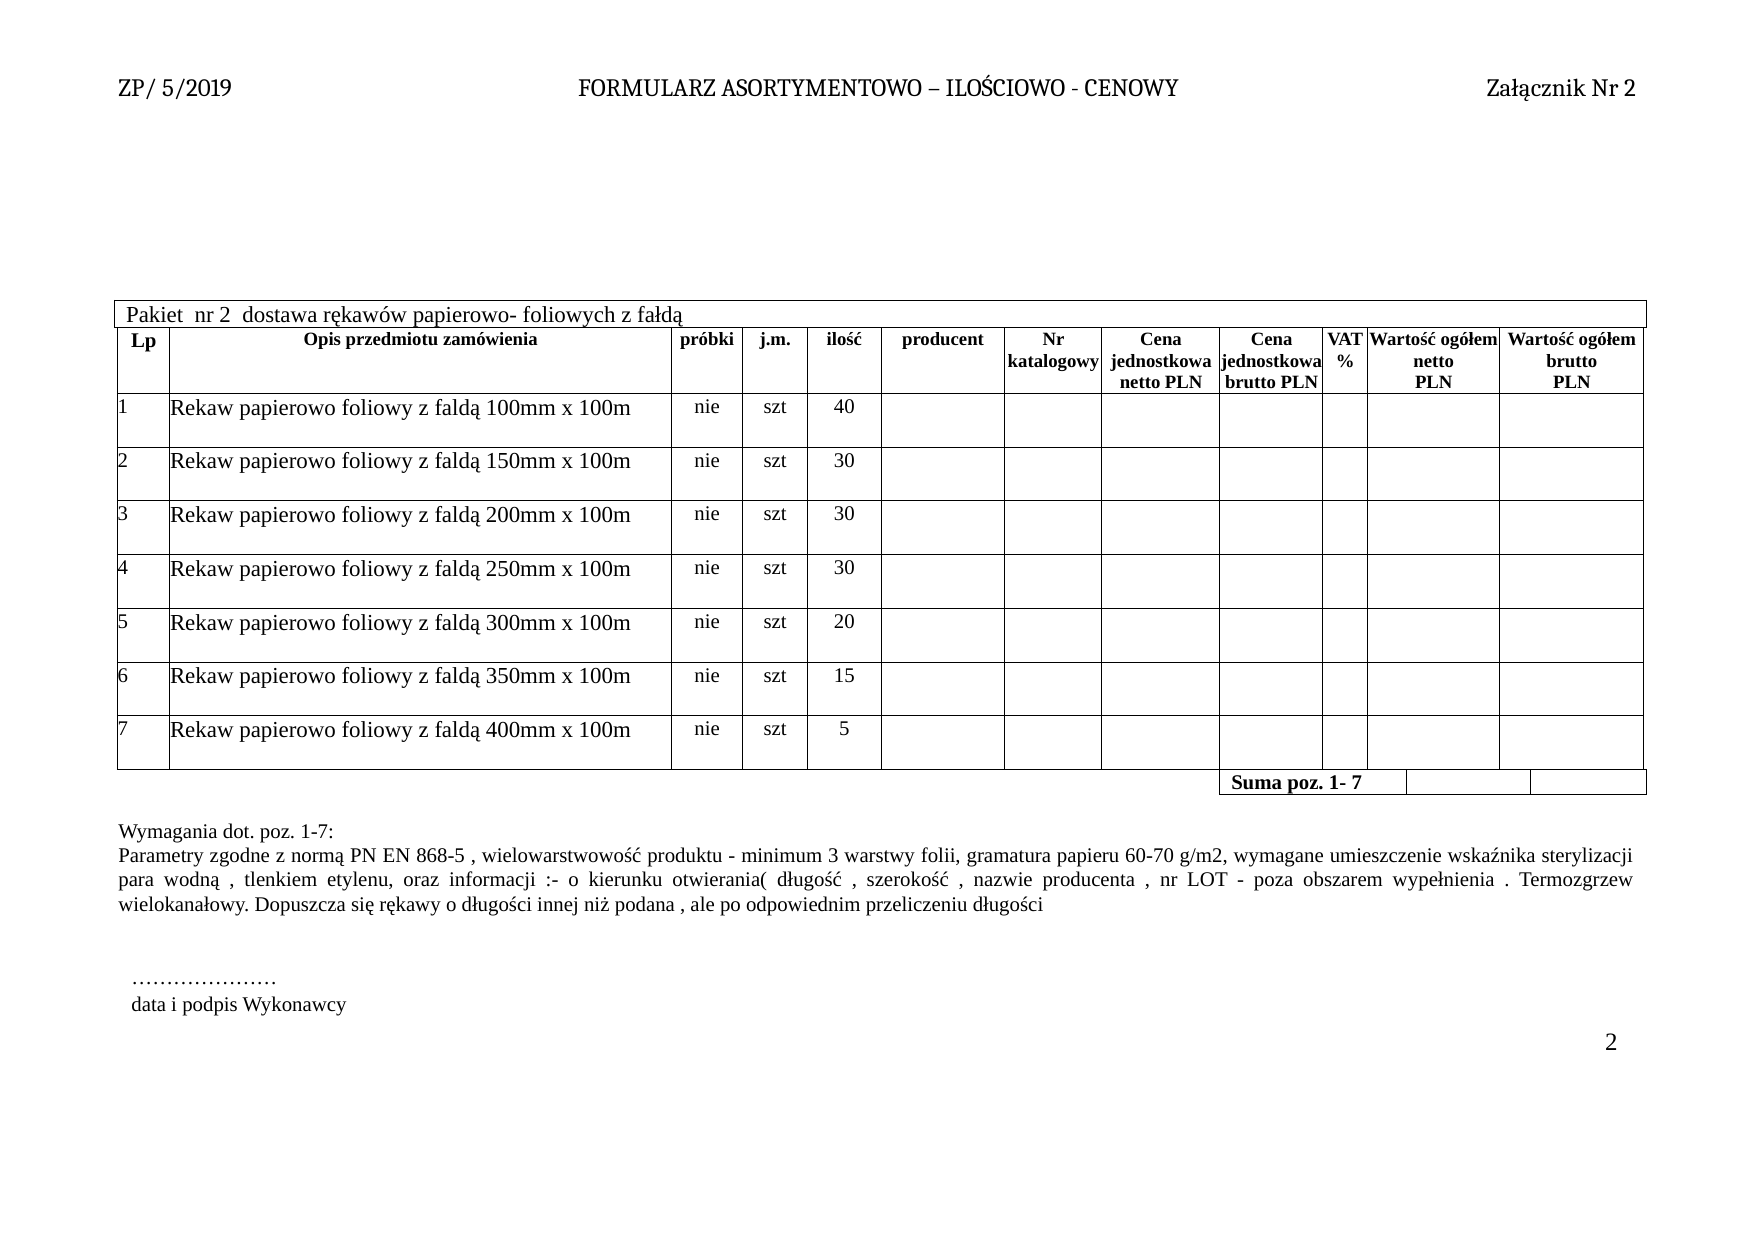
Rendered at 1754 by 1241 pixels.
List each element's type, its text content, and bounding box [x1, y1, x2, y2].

table_cell [1005, 609, 1101, 662]
table_cell 30 [808, 501, 881, 554]
table_cell Wartość ogółem netto PLN [1368, 328, 1499, 393]
table_cell [1644, 393, 1650, 447]
table_cell [1220, 448, 1322, 500]
table_header ………………… [124, 964, 539, 990]
table_cell 2 [118, 448, 169, 500]
table_cell Rekaw papierowo foliowy z faldą 400mm x 100m [170, 716, 671, 769]
table_cell szt [743, 448, 807, 500]
text Wymagania dot. poz. 1-7: [118, 819, 1636, 843]
table_cell [1220, 501, 1322, 554]
table_cell [1500, 716, 1643, 769]
table_cell [882, 609, 1004, 662]
table_cell [1102, 448, 1219, 500]
table_cell 40 [808, 394, 881, 447]
table_cell [1500, 663, 1643, 715]
table_cell nie [672, 555, 742, 608]
table_cell Wartość ogółem brutto PLN [1500, 328, 1643, 393]
text Parametry zgodne z normą PN EN 868-5 , wielowarstwowość produktu - minimum 3 warstwy folii, gramatura papieru 60-70 g/m2, wymagane umieszczenie wskaźnika sterylizacji para wodną , tlenkiem etylenu, oraz informacji :- o kierunku otwierania( długość , szerokość , nazwie producenta , nr LOT - poza obszarem wypełnienia . Termozgrzew wielokanałowy. Dopuszcza się rękawy o długości innej niż podana , ale po odpowiednim przeliczeniu długości [118, 843, 1636, 916]
table_cell [1500, 394, 1643, 447]
table_cell [1102, 716, 1219, 769]
table_cell [1102, 609, 1219, 662]
table_cell [1005, 663, 1101, 715]
table_cell szt [743, 501, 807, 554]
table_cell [882, 448, 1004, 500]
table_header Pakiet nr 2 dostawa rękawów papierowo- foliowych z fałdą [115, 301, 1646, 327]
table_cell [1644, 662, 1650, 715]
table_cell 20 [808, 609, 881, 662]
table_cell [1644, 500, 1650, 554]
table_cell Suma poz. 1- 7 [1220, 770, 1406, 794]
table_cell szt [743, 394, 807, 447]
table_cell nie [672, 716, 742, 769]
table_cell [1368, 555, 1499, 608]
table_cell Opis przedmiotu zamówienia [170, 328, 671, 393]
table_cell [882, 394, 1004, 447]
table_cell [1368, 448, 1499, 500]
table_cell [1220, 663, 1322, 715]
table_cell szt [743, 716, 807, 769]
table_cell Rekaw papierowo foliowy z faldą 150mm x 100m [170, 448, 671, 500]
table_cell [1005, 716, 1101, 769]
table_cell ilość [808, 328, 881, 393]
table_cell [1102, 555, 1219, 608]
table_cell [1368, 663, 1499, 715]
table_cell [882, 663, 1004, 715]
table_cell VAT % [1323, 328, 1367, 393]
table_cell [1220, 394, 1322, 447]
table_cell [1220, 716, 1322, 769]
table_cell [1005, 448, 1101, 500]
table_cell 5 [118, 609, 169, 662]
table_cell [1531, 770, 1646, 794]
table_cell [1323, 501, 1367, 554]
table_cell [1368, 609, 1499, 662]
table_cell [882, 555, 1004, 608]
table_cell Rekaw papierowo foliowy z faldą 200mm x 100m [170, 501, 671, 554]
table_cell [115, 769, 1219, 794]
table_cell [1220, 555, 1322, 608]
table_cell [1102, 394, 1219, 447]
table_cell [1323, 663, 1367, 715]
table_cell 3 [118, 501, 169, 554]
table_cell data i podpis Wykonawcy [124, 990, 539, 1017]
table_cell Lp [118, 328, 169, 393]
table_cell [1644, 554, 1650, 608]
table_cell szt [743, 555, 807, 608]
table_cell Nr katalogowy [1005, 328, 1101, 393]
table_cell Cena jednostkowa netto PLN [1102, 328, 1219, 393]
table_cell 6 [118, 663, 169, 715]
table_cell [1368, 501, 1499, 554]
table_cell [1323, 555, 1367, 608]
table_cell [1005, 394, 1101, 447]
table_cell [1323, 394, 1367, 447]
table_cell [1368, 716, 1499, 769]
table_cell próbki [672, 328, 742, 393]
table_cell szt [743, 609, 807, 662]
table_cell [1323, 448, 1367, 500]
table_cell Rekaw papierowo foliowy z faldą 350mm x 100m [170, 663, 671, 715]
table_cell Cena jednostkowa brutto PLN [1220, 328, 1322, 393]
table_cell [1102, 501, 1219, 554]
table_cell [882, 501, 1004, 554]
table_cell Rekaw papierowo foliowy z faldą 250mm x 100m [170, 555, 671, 608]
table_cell [1644, 327, 1650, 393]
table_cell Rekaw papierowo foliowy z faldą 100mm x 100m [170, 394, 671, 447]
table_cell 4 [118, 555, 169, 608]
table_cell [1407, 770, 1530, 794]
table_cell 5 [808, 716, 881, 769]
table_cell 7 [118, 716, 169, 769]
table_cell [1220, 609, 1322, 662]
table_cell 1 [118, 394, 169, 447]
table_cell [1644, 447, 1650, 500]
table_cell 30 [808, 555, 881, 608]
table_cell nie [672, 501, 742, 554]
table_cell 15 [808, 663, 881, 715]
table_cell j.m. [743, 328, 807, 393]
table_cell Rekaw papierowo foliowy z faldą 300mm x 100m [170, 609, 671, 662]
table_cell [1323, 716, 1367, 769]
table_cell nie [672, 448, 742, 500]
table_cell [882, 716, 1004, 769]
table_cell [1644, 715, 1650, 769]
table_cell szt [743, 663, 807, 715]
table_cell [1500, 448, 1643, 500]
table_cell 30 [808, 448, 881, 500]
table_cell nie [672, 609, 742, 662]
table_cell [1005, 555, 1101, 608]
table_cell [1500, 555, 1643, 608]
table_cell [1102, 663, 1219, 715]
table_cell producent [882, 328, 1004, 393]
table_cell [1005, 501, 1101, 554]
table_cell [1368, 394, 1499, 447]
table_cell [1500, 501, 1643, 554]
table_cell nie [672, 394, 742, 447]
table_cell [1644, 608, 1650, 662]
table_cell [1323, 609, 1367, 662]
table_cell [1500, 609, 1643, 662]
table_cell nie [672, 663, 742, 715]
